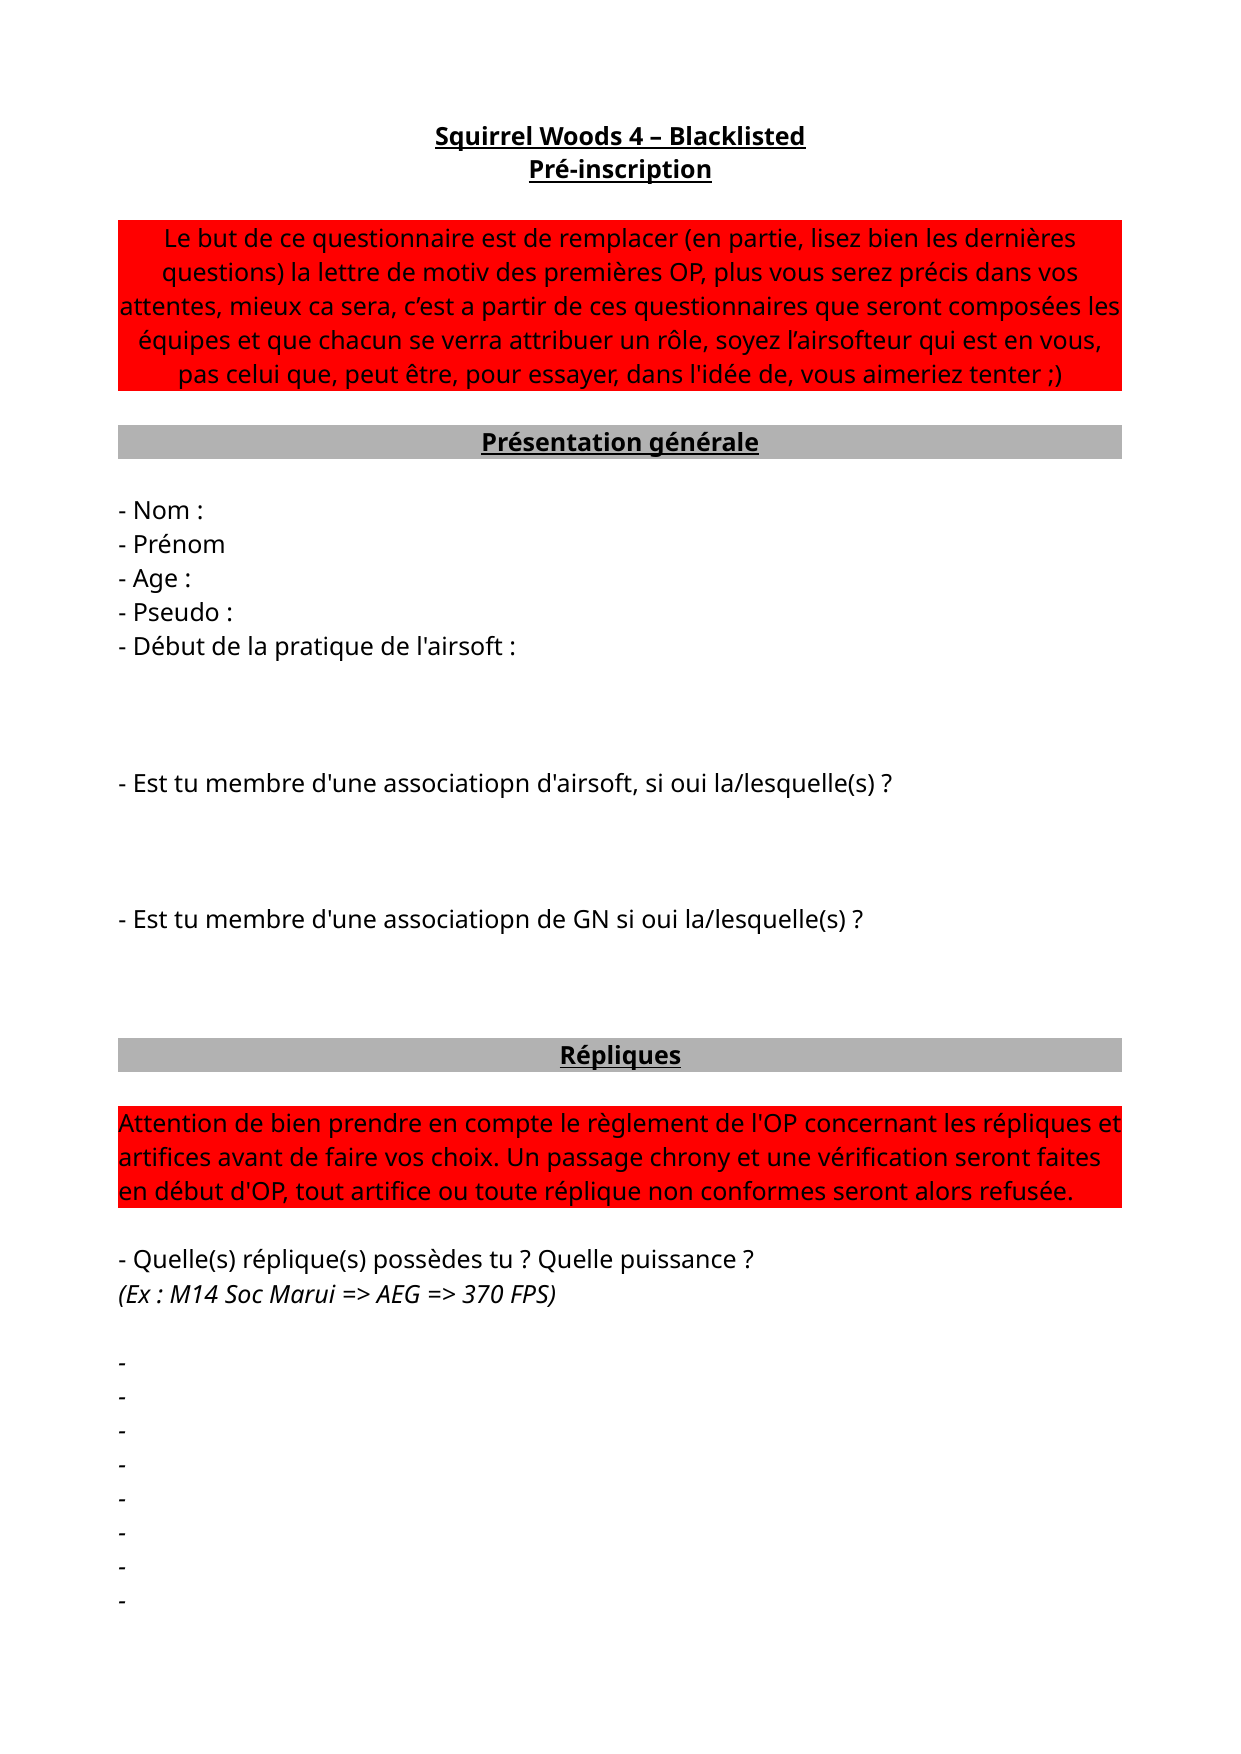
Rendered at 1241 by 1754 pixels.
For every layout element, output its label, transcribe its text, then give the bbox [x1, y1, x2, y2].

text - [118, 1378, 1122, 1412]
text - [118, 1481, 1122, 1515]
text - Nom : [118, 493, 1122, 527]
text - Début de la pratique de l'airsoft : [118, 629, 1122, 663]
text Répliques [118, 1038, 1122, 1072]
text - Age : [118, 561, 1122, 595]
text - [118, 1344, 1122, 1378]
text - [118, 1412, 1122, 1447]
text - Quelle(s) réplique(s) possèdes tu ? Quelle puissance ? [118, 1242, 1122, 1276]
text - [118, 1549, 1122, 1583]
text Pré-inscription [118, 152, 1122, 186]
text (Ex : M14 Soc Marui => AEG => 370 FPS) [118, 1276, 1122, 1310]
text Attention de bien prendre en compte le règlement de l'OP concernant les répliques et artifices avant de faire vos choix. Un passage chrony et une vérification seront faites en début d'OP, tout artifice ou toute réplique non conformes seront alors refusée. [118, 1106, 1122, 1208]
text - [118, 1515, 1122, 1549]
text Squirrel Woods 4 – Blacklisted [118, 118, 1122, 152]
text - Est tu membre d'une associatiopn de GN si oui la/lesquelle(s) ? [118, 902, 1122, 936]
text - Pseudo : [118, 595, 1122, 629]
text Le but de ce questionnaire est de remplacer (en partie, lisez bien les dernières questions) la lettre de motiv des premières OP, plus vous serez précis dans vos attentes, mieux ca sera, c’est a partir de ces questionnaires que seront composées les équipes et que chacun se verra attribuer un rôle, soyez l’airsofteur qui est en vous, pas celui que, peut être, pour essayer, dans l'idée de, vous aimeriez tenter ;) [118, 220, 1122, 391]
text - [118, 1583, 1122, 1617]
text - Est tu membre d'une associatiopn d'airsoft, si oui la/lesquelle(s) ? [118, 765, 1122, 799]
text - Prénom [118, 527, 1122, 561]
text - [118, 1447, 1122, 1481]
text Présentation générale [118, 425, 1122, 459]
